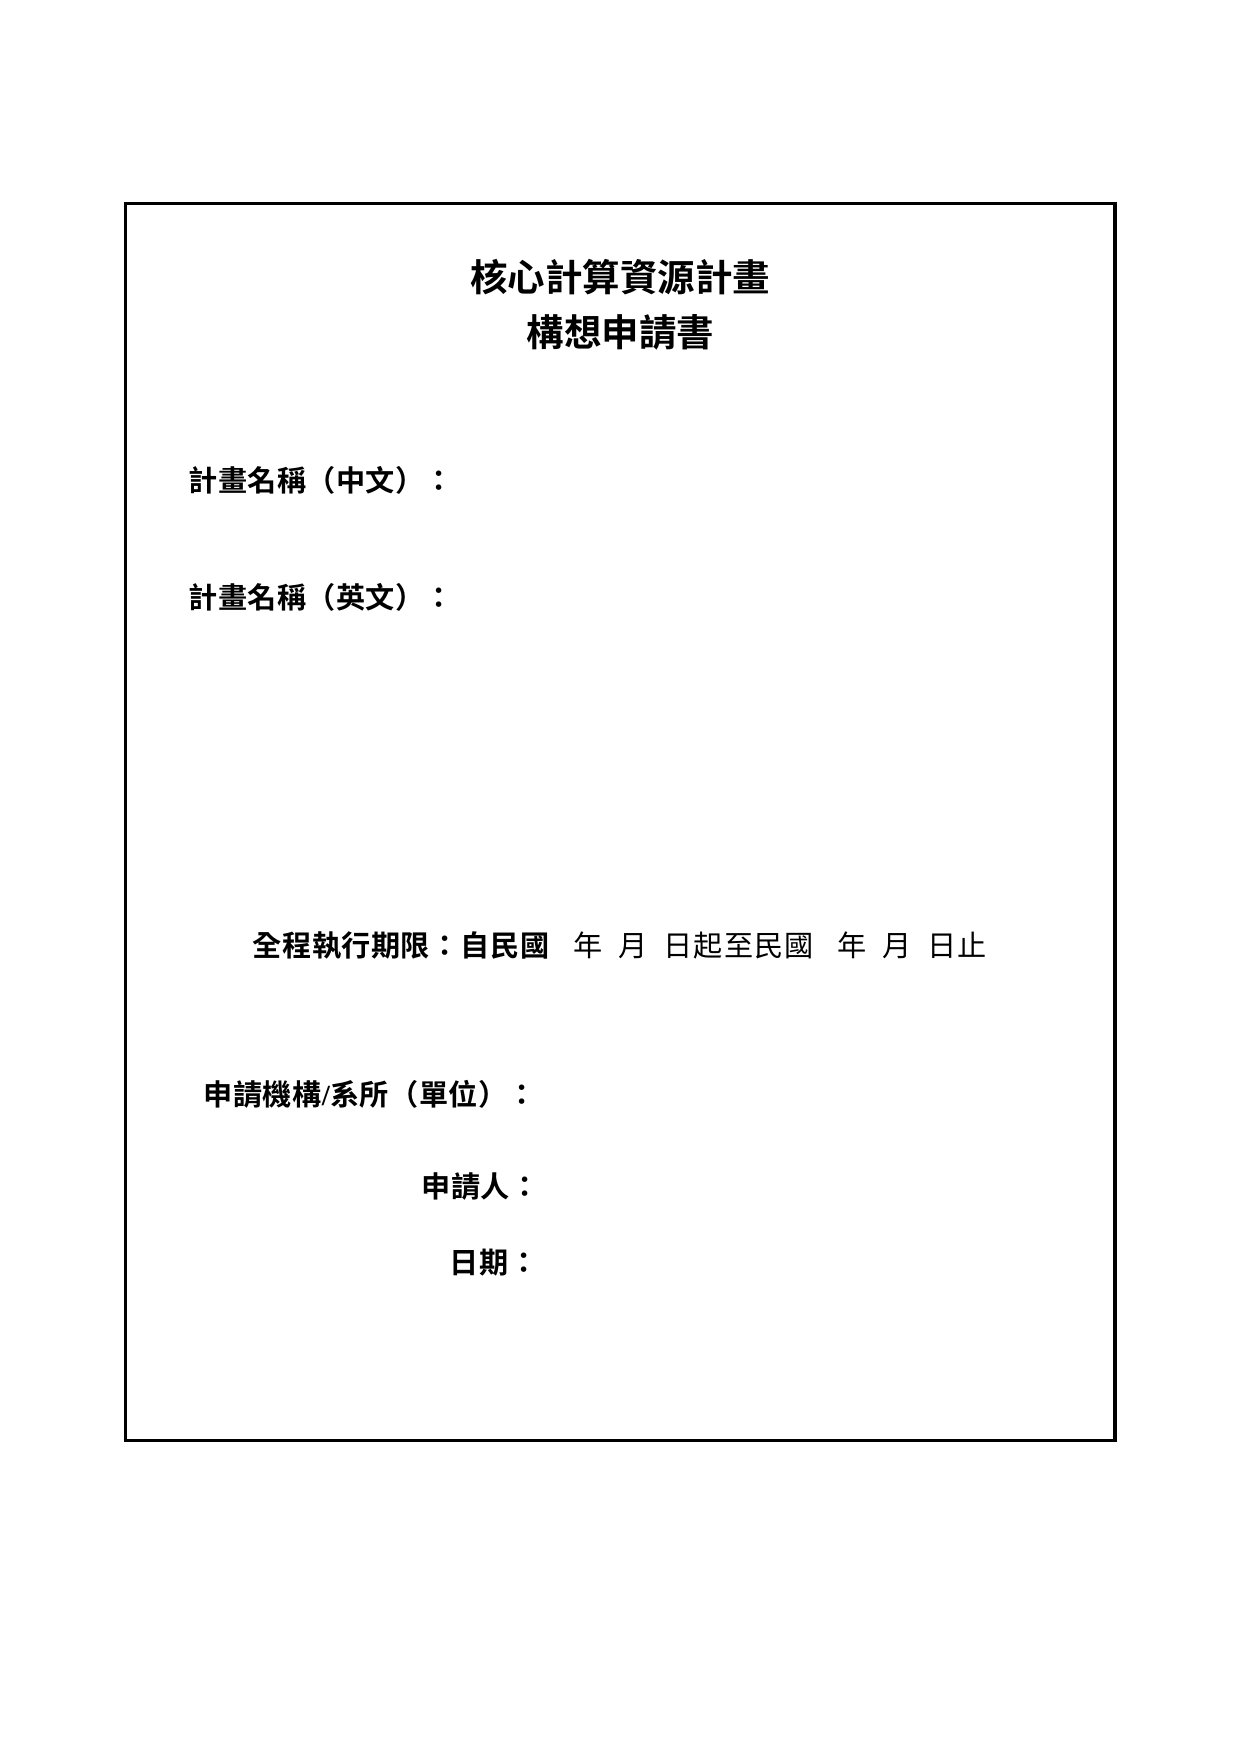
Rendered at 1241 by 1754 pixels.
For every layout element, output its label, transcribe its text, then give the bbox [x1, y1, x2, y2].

table_header 核心計算資源計畫 構想申請書 計畫名稱（中文）： 計畫名稱（英文）： 全程執行期限：自民國 年 月 日起至民國 年 月 日止 申請機構/系所（單位）： 申請人： 日期： [127, 205, 1113, 1439]
